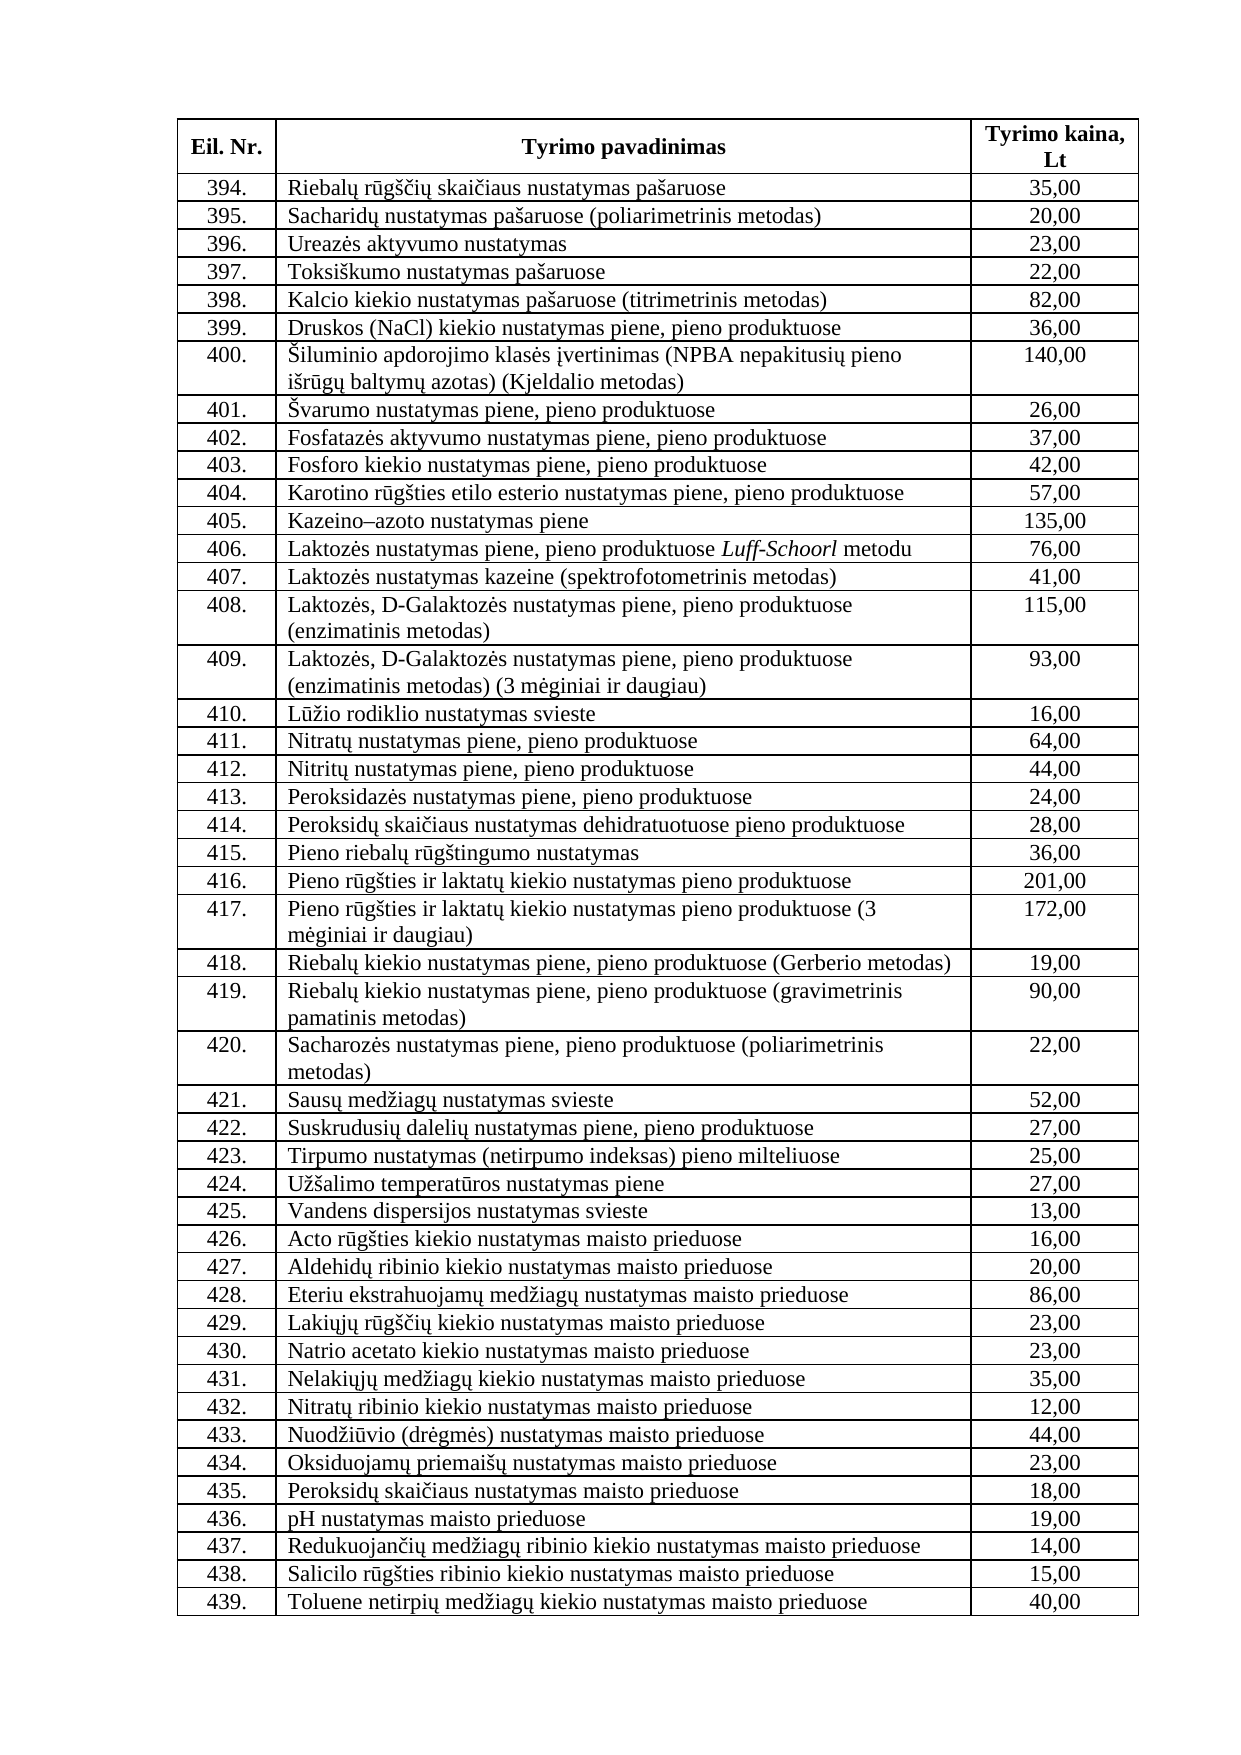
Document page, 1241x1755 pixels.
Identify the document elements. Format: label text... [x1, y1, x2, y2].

table_cell 438. [178, 1561, 275, 1587]
table_cell Nitratų ribinio kiekio nustatymas maisto prieduose [277, 1393, 970, 1419]
table_cell Laktozės nustatymas kazeine (spektrofotometrinis metodas) [277, 563, 970, 589]
table_cell 422. [178, 1114, 275, 1140]
table_cell 403. [178, 452, 275, 478]
table_cell 35,00 [972, 1365, 1138, 1391]
table_cell 42,00 [972, 452, 1138, 478]
table_cell 414. [178, 811, 275, 838]
table_cell Vandens dispersijos nustatymas svieste [277, 1198, 970, 1224]
table_header Tyrimo pavadinimas [277, 120, 970, 172]
table_cell 93,00 [972, 646, 1138, 698]
table_cell 430. [178, 1337, 275, 1363]
table_cell 23,00 [972, 1449, 1138, 1475]
table_cell Lakiųjų rūgščių kiekio nustatymas maisto prieduose [277, 1309, 970, 1336]
table_cell 429. [178, 1309, 275, 1336]
table_cell 425. [178, 1198, 275, 1224]
table_cell Švarumo nustatymas piene, pieno produktuose [277, 396, 970, 422]
table_cell Toluene netirpių medžiagų kiekio nustatymas maisto prieduose [277, 1588, 970, 1615]
table_cell Eteriu ekstrahuojamų medžiagų nustatymas maisto prieduose [277, 1281, 970, 1308]
table_cell 90,00 [972, 977, 1138, 1030]
table_cell 423. [178, 1142, 275, 1168]
table_cell 419. [178, 977, 275, 1030]
table_cell Riebalų kiekio nustatymas piene, pieno produktuose (Gerberio metodas) [277, 950, 970, 976]
table_cell Salicilo rūgšties ribinio kiekio nustatymas maisto prieduose [277, 1561, 970, 1587]
table_cell 433. [178, 1421, 275, 1447]
table_cell Redukuojančių medžiagų ribinio kiekio nustatymas maisto prieduose [277, 1533, 970, 1559]
table_cell 435. [178, 1477, 275, 1503]
table_cell Nitritų nustatymas piene, pieno produktuose [277, 756, 970, 782]
table_cell 57,00 [972, 480, 1138, 506]
table_cell 424. [178, 1170, 275, 1196]
table_cell Nitratų nustatymas piene, pieno produktuose [277, 728, 970, 754]
table_cell 394. [178, 174, 275, 200]
table_cell Aldehidų ribinio kiekio nustatymas maisto prieduose [277, 1253, 970, 1280]
table_cell 20,00 [972, 202, 1138, 228]
table_cell 13,00 [972, 1198, 1138, 1224]
table_cell 413. [178, 783, 275, 810]
table_cell 44,00 [972, 756, 1138, 782]
table_cell 135,00 [972, 507, 1138, 534]
table_cell Laktozės nustatymas piene, pieno produktuose Luff-Schoorl metodu [277, 535, 970, 562]
table_cell Karotino rūgšties etilo esterio nustatymas piene, pieno produktuose [277, 480, 970, 506]
table_cell Šiluminio apdorojimo klasės įvertinimas (NPBA nepakitusių pieno išrūgų baltymų azotas) (Kjeldalio metodas) [277, 342, 970, 394]
table_cell 436. [178, 1505, 275, 1531]
table_cell 407. [178, 563, 275, 589]
table_cell 14,00 [972, 1533, 1138, 1559]
table_cell 417. [178, 895, 275, 948]
table_cell 86,00 [972, 1281, 1138, 1308]
table_cell Ureazės aktyvumo nustatymas [277, 230, 970, 256]
table_header Eil. Nr. [178, 120, 275, 172]
table_cell 35,00 [972, 174, 1138, 200]
table_cell 399. [178, 314, 275, 340]
table_cell Tirpumo nustatymas (netirpumo indeksas) pieno milteliuose [277, 1142, 970, 1168]
table_cell Toksiškumo nustatymas pašaruose [277, 258, 970, 284]
table_cell Sacharozės nustatymas piene, pieno produktuose (poliarimetrinis metodas) [277, 1032, 970, 1084]
table_cell Peroksidų skaičiaus nustatymas dehidratuotuose pieno produktuose [277, 811, 970, 838]
table_cell 411. [178, 728, 275, 754]
table_cell 82,00 [972, 286, 1138, 312]
table_cell Kalcio kiekio nustatymas pašaruose (titrimetrinis metodas) [277, 286, 970, 312]
table_cell 397. [178, 258, 275, 284]
table_cell Laktozės, D-Galaktozės nustatymas piene, pieno produktuose (enzimatinis metodas) (3 mėginiai ir daugiau) [277, 646, 970, 698]
table_cell 27,00 [972, 1170, 1138, 1196]
table_cell 421. [178, 1086, 275, 1112]
table_cell 37,00 [972, 424, 1138, 450]
table_header Tyrimo kaina, Lt [972, 120, 1138, 172]
table_cell 15,00 [972, 1561, 1138, 1587]
table_cell 24,00 [972, 783, 1138, 810]
table_cell 406. [178, 535, 275, 562]
table_cell Pieno rūgšties ir laktatų kiekio nustatymas pieno produktuose (3 mėginiai ir daugiau) [277, 895, 970, 948]
table_cell 426. [178, 1226, 275, 1252]
table_cell Nuodžiūvio (drėgmės) nustatymas maisto prieduose [277, 1421, 970, 1447]
table_cell 52,00 [972, 1086, 1138, 1112]
table_cell 396. [178, 230, 275, 256]
table_cell Fosfatazės aktyvumo nustatymas piene, pieno produktuose [277, 424, 970, 450]
table_cell 27,00 [972, 1114, 1138, 1140]
table_cell 404. [178, 480, 275, 506]
table_cell 23,00 [972, 230, 1138, 256]
table_cell Peroksidazės nustatymas piene, pieno produktuose [277, 783, 970, 810]
table_cell 36,00 [972, 314, 1138, 340]
table_cell 412. [178, 756, 275, 782]
table_cell Riebalų kiekio nustatymas piene, pieno produktuose (gravimetrinis pamatinis metodas) [277, 977, 970, 1030]
table_cell 22,00 [972, 1032, 1138, 1084]
table_cell 434. [178, 1449, 275, 1475]
table_cell Pieno riebalų rūgštingumo nustatymas [277, 839, 970, 866]
table_cell 44,00 [972, 1421, 1138, 1447]
table_cell 16,00 [972, 1226, 1138, 1252]
table_cell Peroksidų skaičiaus nustatymas maisto prieduose [277, 1477, 970, 1503]
table_cell Sausų medžiagų nustatymas svieste [277, 1086, 970, 1112]
table_cell Nelakiųjų medžiagų kiekio nustatymas maisto prieduose [277, 1365, 970, 1391]
table_cell 64,00 [972, 728, 1138, 754]
table_cell 22,00 [972, 258, 1138, 284]
table_cell Acto rūgšties kiekio nustatymas maisto prieduose [277, 1226, 970, 1252]
table_cell 18,00 [972, 1477, 1138, 1503]
table_cell Druskos (NaCl) kiekio nustatymas piene, pieno produktuose [277, 314, 970, 340]
table_cell 427. [178, 1253, 275, 1280]
table_cell Natrio acetato kiekio nustatymas maisto prieduose [277, 1337, 970, 1363]
table_cell 201,00 [972, 867, 1138, 893]
table_cell 401. [178, 396, 275, 422]
table_cell Riebalų rūgščių skaičiaus nustatymas pašaruose [277, 174, 970, 200]
table_cell Fosforo kiekio nustatymas piene, pieno produktuose [277, 452, 970, 478]
table_cell 418. [178, 950, 275, 976]
table_cell 16,00 [972, 700, 1138, 726]
table_cell 12,00 [972, 1393, 1138, 1419]
table_cell 76,00 [972, 535, 1138, 562]
table_cell 20,00 [972, 1253, 1138, 1280]
table_cell 400. [178, 342, 275, 394]
table_cell 28,00 [972, 811, 1138, 838]
table_cell 19,00 [972, 1505, 1138, 1531]
table_cell 432. [178, 1393, 275, 1419]
table_cell 428. [178, 1281, 275, 1308]
table_cell 41,00 [972, 563, 1138, 589]
table_cell 23,00 [972, 1309, 1138, 1336]
table_cell 431. [178, 1365, 275, 1391]
table_cell Užšalimo temperatūros nustatymas piene [277, 1170, 970, 1196]
table_cell 405. [178, 507, 275, 534]
table_cell 410. [178, 700, 275, 726]
table_cell 439. [178, 1588, 275, 1615]
table_cell 172,00 [972, 895, 1138, 948]
table_cell 23,00 [972, 1337, 1138, 1363]
table_cell Lūžio rodiklio nustatymas svieste [277, 700, 970, 726]
table_cell 115,00 [972, 591, 1138, 644]
table_cell Laktozės, D-Galaktozės nustatymas piene, pieno produktuose (enzimatinis metodas) [277, 591, 970, 644]
table_cell Pieno rūgšties ir laktatų kiekio nustatymas pieno produktuose [277, 867, 970, 893]
table_cell 395. [178, 202, 275, 228]
table_cell Sacharidų nustatymas pašaruose (poliarimetrinis metodas) [277, 202, 970, 228]
table_cell 420. [178, 1032, 275, 1084]
table_cell 140,00 [972, 342, 1138, 394]
table_cell pH nustatymas maisto prieduose [277, 1505, 970, 1531]
table_cell Oksiduojamų priemaišų nustatymas maisto prieduose [277, 1449, 970, 1475]
table_cell 415. [178, 839, 275, 866]
table_cell 409. [178, 646, 275, 698]
table_cell 437. [178, 1533, 275, 1559]
table_cell 402. [178, 424, 275, 450]
table_cell 19,00 [972, 950, 1138, 976]
table_cell 26,00 [972, 396, 1138, 422]
table_cell 40,00 [972, 1588, 1138, 1615]
table_cell 25,00 [972, 1142, 1138, 1168]
table_cell Suskrudusių dalelių nustatymas piene, pieno produktuose [277, 1114, 970, 1140]
table_cell 416. [178, 867, 275, 893]
table_cell 398. [178, 286, 275, 312]
table_cell Kazeino–azoto nustatymas piene [277, 507, 970, 534]
table_cell 408. [178, 591, 275, 644]
table_cell 36,00 [972, 839, 1138, 866]
